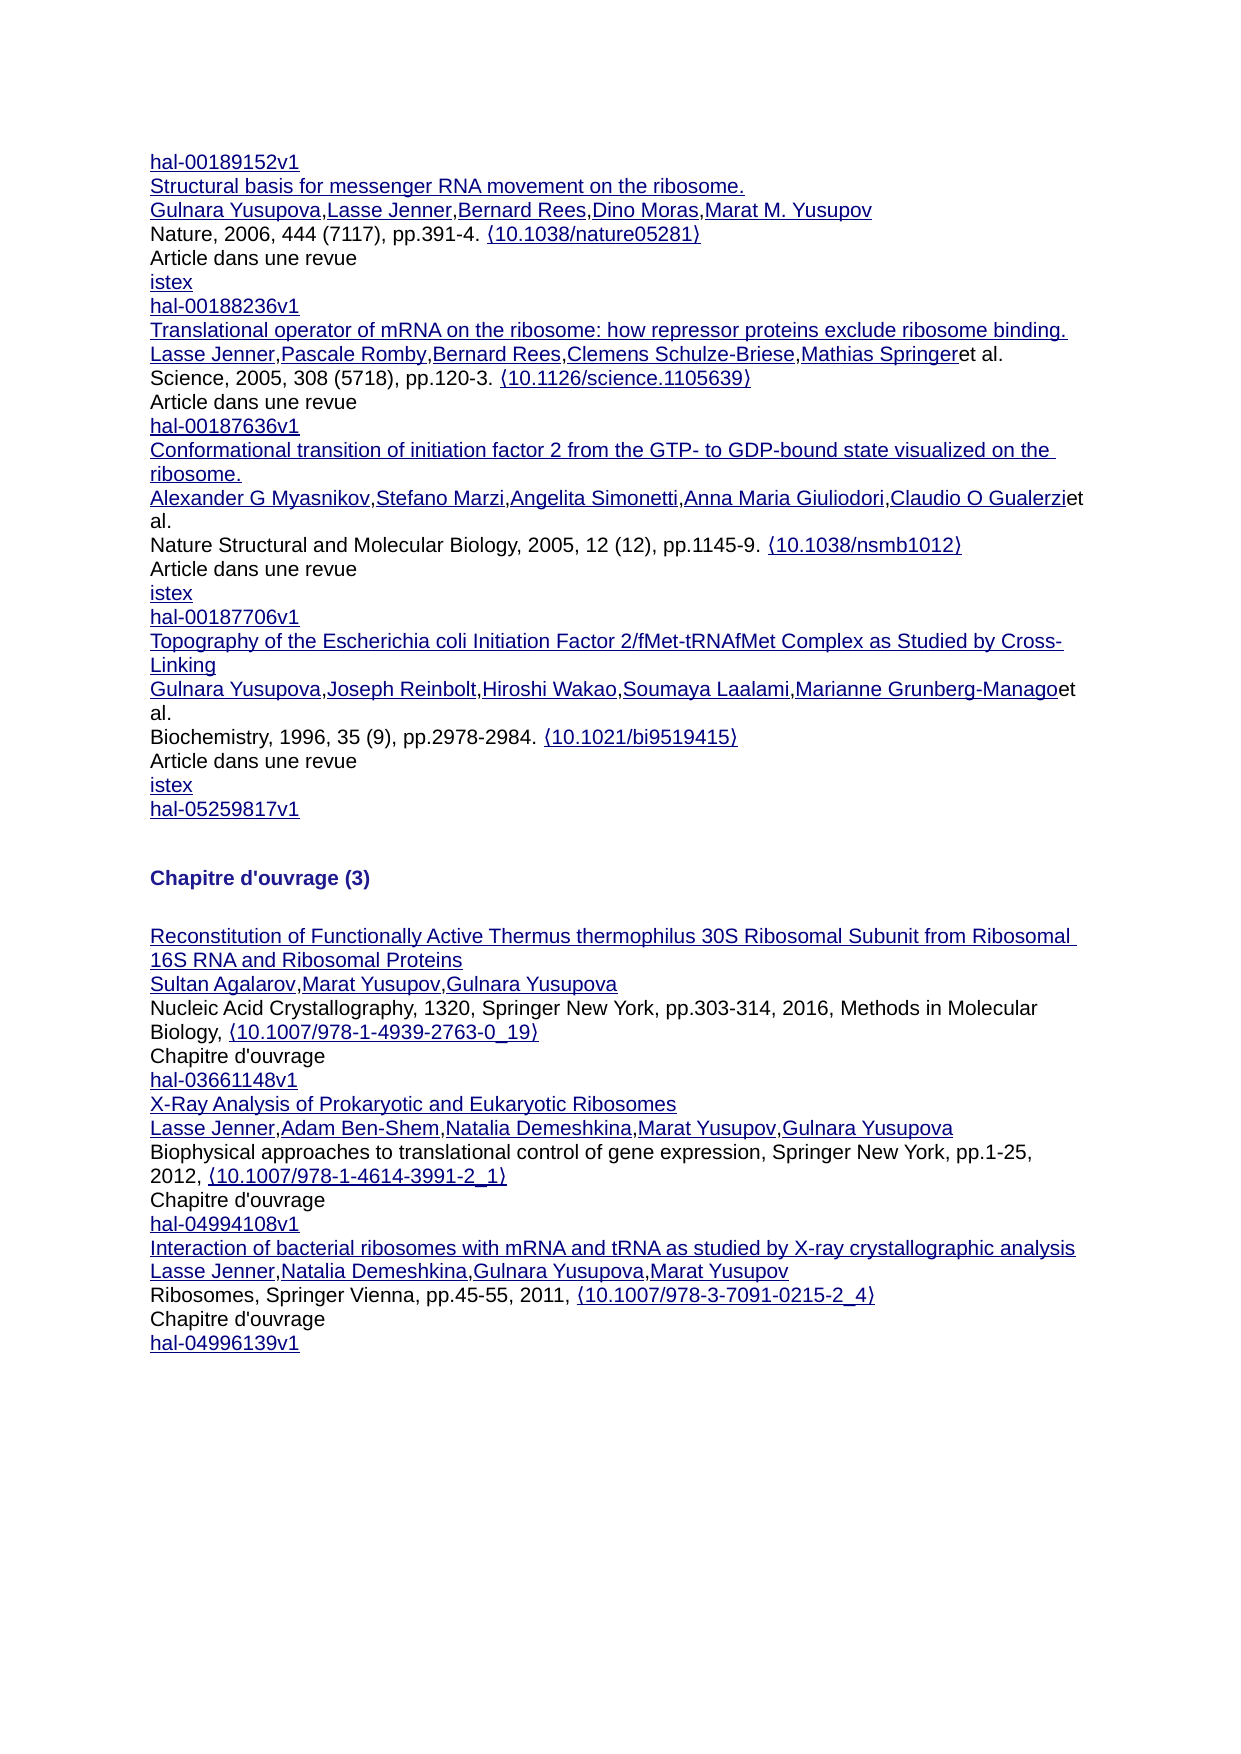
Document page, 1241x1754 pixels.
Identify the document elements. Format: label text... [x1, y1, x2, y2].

table_cell X-Ray Analysis of Prokaryotic and Eukaryotic Ribosomes Lasse Jenner,Adam Ben-Shem,Natalia Demeshkina,Marat Yusupov,Gulnara Yusupova Biophysical approaches to translational control of gene expression, Springer New York, pp.1-25, 2012, ⟨10.1007/978-1-4614-3991-2_1⟩ Chapitre d'ouvrage hal-04994108v1 [150, 1092, 1090, 1235]
table_header Reconstitution of Functionally Active Thermus thermophilus 30S Ribosomal Subunit from Ribosomal 16S RNA and Ribosomal Proteins Sultan Agalarov,Marat Yusupov,Gulnara Yusupova Nucleic Acid Crystallography, 1320, Springer New York, pp.303-314, 2016, Methods in Molecular Biology, ⟨10.1007/978-1-4939-2763-0_19⟩ Chapitre d'ouvrage hal-03661148v1 [150, 924, 1090, 1092]
table_cell Structural basis for messenger RNA movement on the ribosome. Gulnara Yusupova,Lasse Jenner,Bernard Rees,Dino Moras,Marat M. Yusupov Nature, 2006, 444 (7117), pp.391-4. ⟨10.1038/nature05281⟩ Article dans une revue istex hal-00188236v1 [150, 174, 1090, 318]
table_cell Translational operator of mRNA on the ribosome: how repressor proteins exclude ribosome binding. Lasse Jenner,Pascale Romby,Bernard Rees,Clemens Schulze-Briese,Mathias Springeret al. Science, 2005, 308 (5718), pp.120-3. ⟨10.1126/science.1105639⟩ Article dans une revue hal-00187636v1 [150, 318, 1090, 437]
table_cell Interaction of bacterial ribosomes with mRNA and tRNA as studied by X-ray crystallographic analysis Lasse Jenner,Natalia Demeshkina,Gulnara Yusupova,Marat Yusupov Ribosomes, Springer Vienna, pp.45-55, 2011, ⟨10.1007/978-3-7091-0215-2_4⟩ Chapitre d'ouvrage hal-04996139v1 [150, 1235, 1090, 1355]
table_cell hal-00189152v1 [150, 150, 1090, 174]
subtitle Chapitre d'ouvrage (3) [150, 866, 1090, 889]
table_cell Topography of the Escherichia coli Initiation Factor 2/fMet-tRNAfMet Complex as Studied by Cross-Linking Gulnara Yusupova,Joseph Reinbolt,Hiroshi Wakao,Soumaya Laalami,Marianne Grunberg-Managoet al. Biochemistry, 1996, 35 (9), pp.2978-2984. ⟨10.1021/bi9519415⟩ Article dans une revue istex hal-05259817v1 [150, 629, 1090, 821]
table_cell Conformational transition of initiation factor 2 from the GTP- to GDP-bound state visualized on the ribosome. Alexander G Myasnikov,Stefano Marzi,Angelita Simonetti,Anna Maria Giuliodori,Claudio O Gualerziet al. Nature Structural and Molecular Biology, 2005, 12 (12), pp.1145-9. ⟨10.1038/nsmb1012⟩ Article dans une revue istex hal-00187706v1 [150, 438, 1090, 629]
